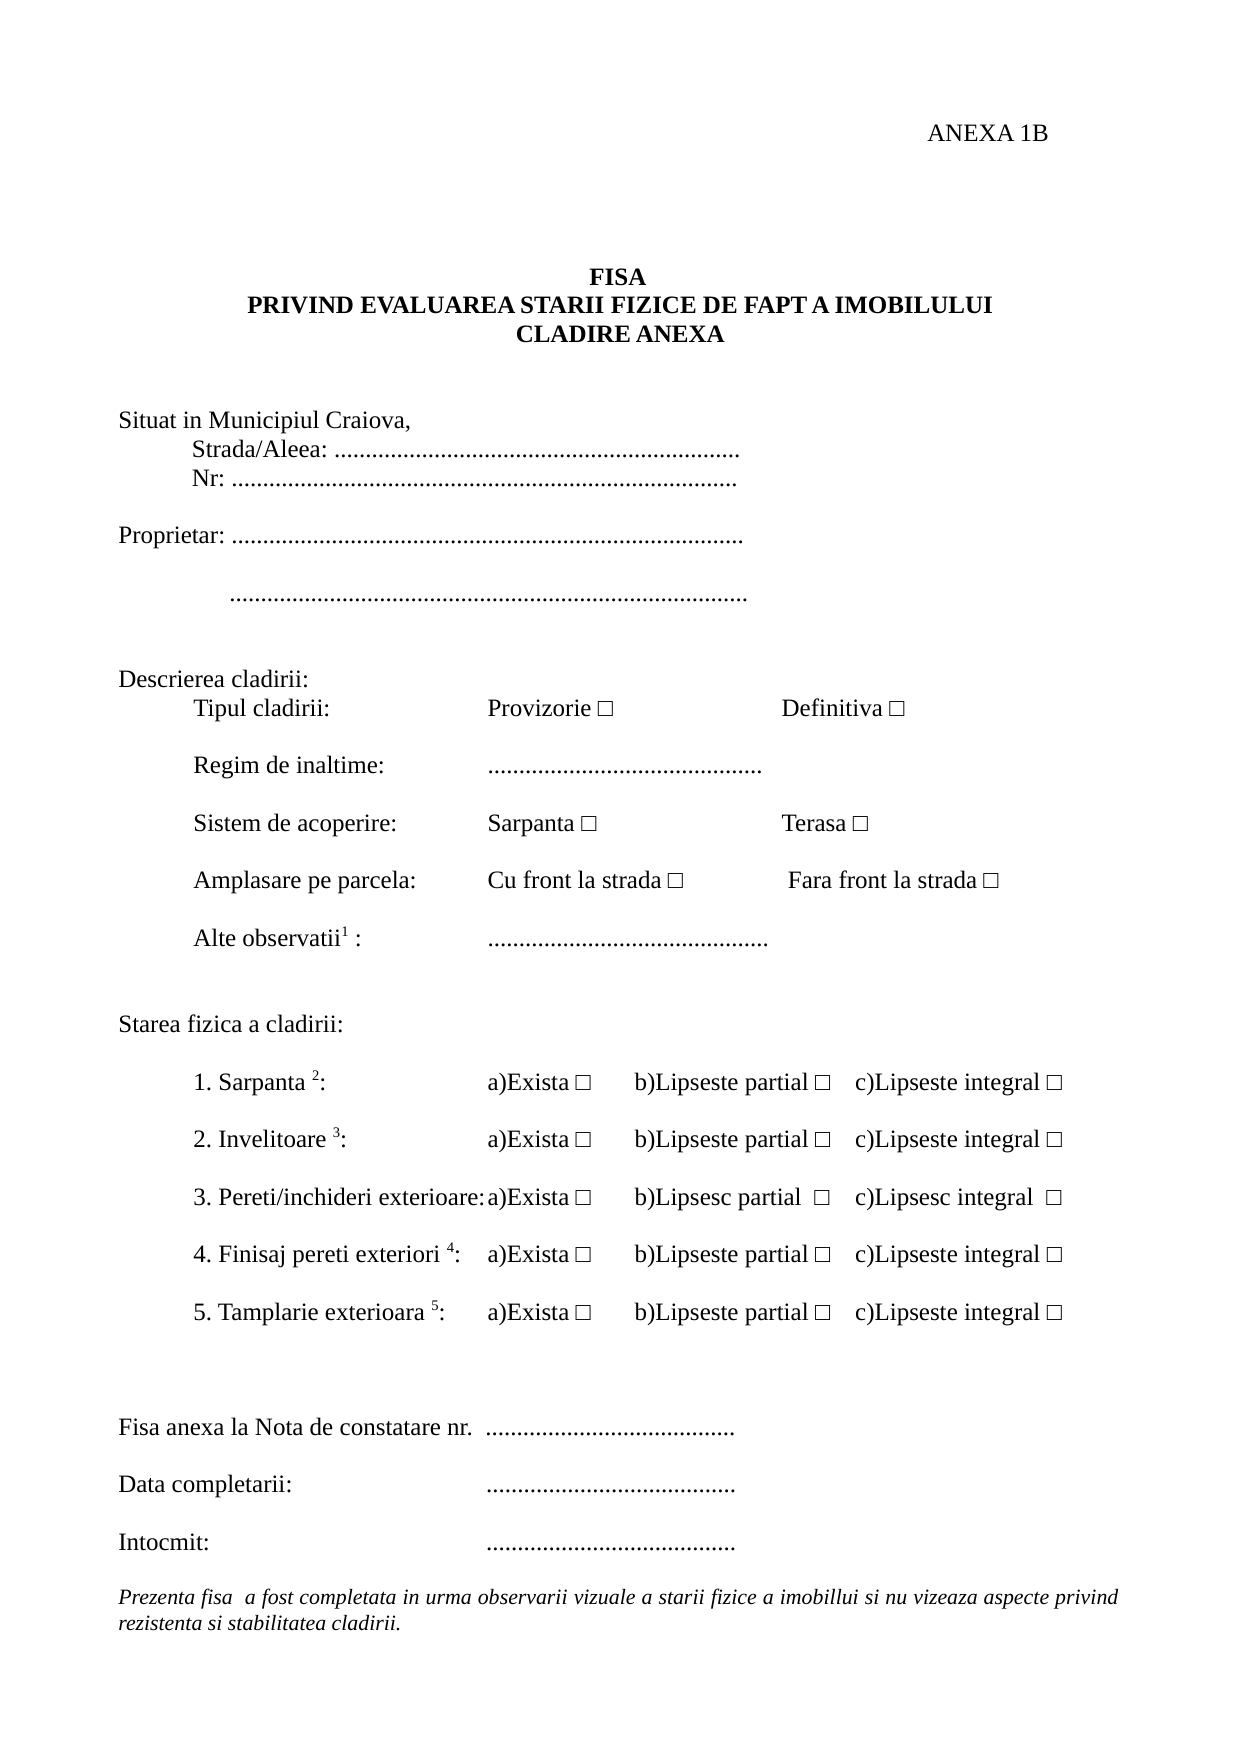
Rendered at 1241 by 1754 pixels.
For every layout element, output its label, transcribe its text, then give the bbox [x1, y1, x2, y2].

text Prezenta fisa a fost completata in urma observarii vizuale a starii fizice a imobillui si nu vizeaza aspecte privind rezistenta si stabilitatea cladirii. [118, 1584, 1122, 1635]
list Sistem de acoperire: Sarpanta □ Terasa □ [156, 808, 1122, 837]
list Alte observatii1 : ............................................. [156, 923, 1122, 952]
text Starea fizica a cladirii: [118, 1009, 1122, 1038]
text Data completarii: ........................................ [118, 1469, 1122, 1498]
list Tipul cladirii: Provizorie □ Definitiva □ [156, 693, 1122, 722]
text Fisa anexa la Nota de constatare nr. ........................................ [118, 1412, 1122, 1441]
list Amplasare pe parcela: Cu front la strada □ Fara front la strada □ [156, 866, 1122, 894]
text Descrierea cladirii: [118, 664, 1122, 693]
list 2. Invelitoare 3: a)Exista □ b)Lipseste partial □ c)Lipseste integral □ [156, 1124, 1122, 1153]
text FISA [118, 262, 1122, 291]
text Situat in Municipiul Craiova, [118, 406, 1122, 434]
text PRIVIND EVALUAREA STARII FIZICE DE FAPT A IMOBILULUI [118, 291, 1122, 319]
text Intocmit: ........................................ [118, 1527, 1122, 1556]
text ANEXA 1B [118, 118, 1122, 147]
list Regim de inaltime: ............................................ [156, 751, 1122, 779]
list 1. Sarpanta 2: a)Exista □ b)Lipseste partial □ c)Lipseste integral □ [156, 1067, 1122, 1096]
list 5. Tamplarie exterioara 5: a)Exista □ b)Lipseste partial □ c)Lipseste integral □ [156, 1297, 1122, 1326]
list 4. Finisaj pereti exteriori 4: a)Exista □ b)Lipseste partial □ c)Lipseste integral □ [156, 1239, 1122, 1268]
text Proprietar: .................................................................................. [118, 521, 1122, 549]
text Strada/Aleea: ................................................................. [118, 434, 1122, 463]
list 3. Pereti/inchideri exterioare: a)Exista □ b)Lipsesc partial □ c)Lipsesc integral □ [156, 1182, 1122, 1211]
text ................................................................................... [118, 578, 1122, 607]
text Nr: ................................................................................. [118, 463, 1122, 492]
text CLADIRE ANEXA [118, 319, 1122, 348]
